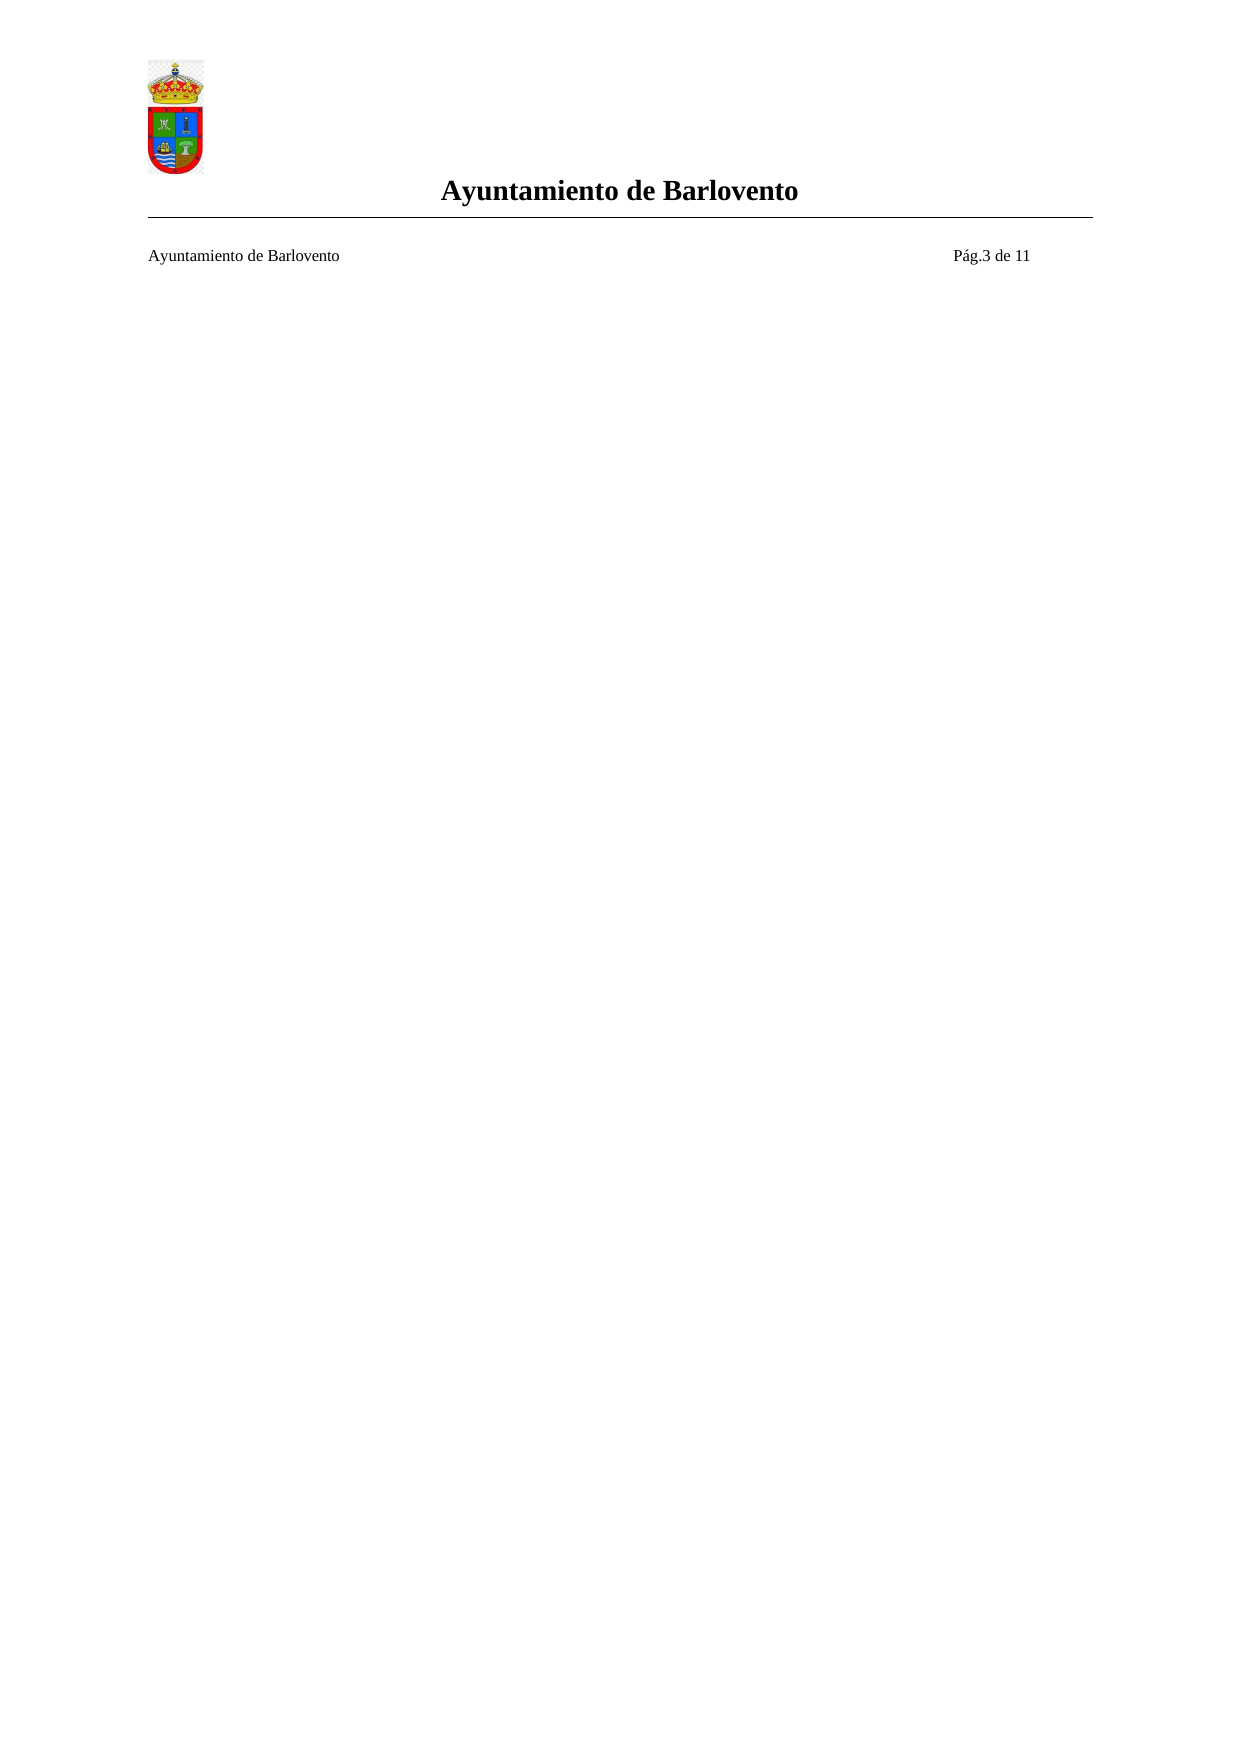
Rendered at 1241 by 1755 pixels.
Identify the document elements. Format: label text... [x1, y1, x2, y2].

text Ayuntamiento de Barlovento Pág.3 de 11 [148, 246, 1191, 265]
